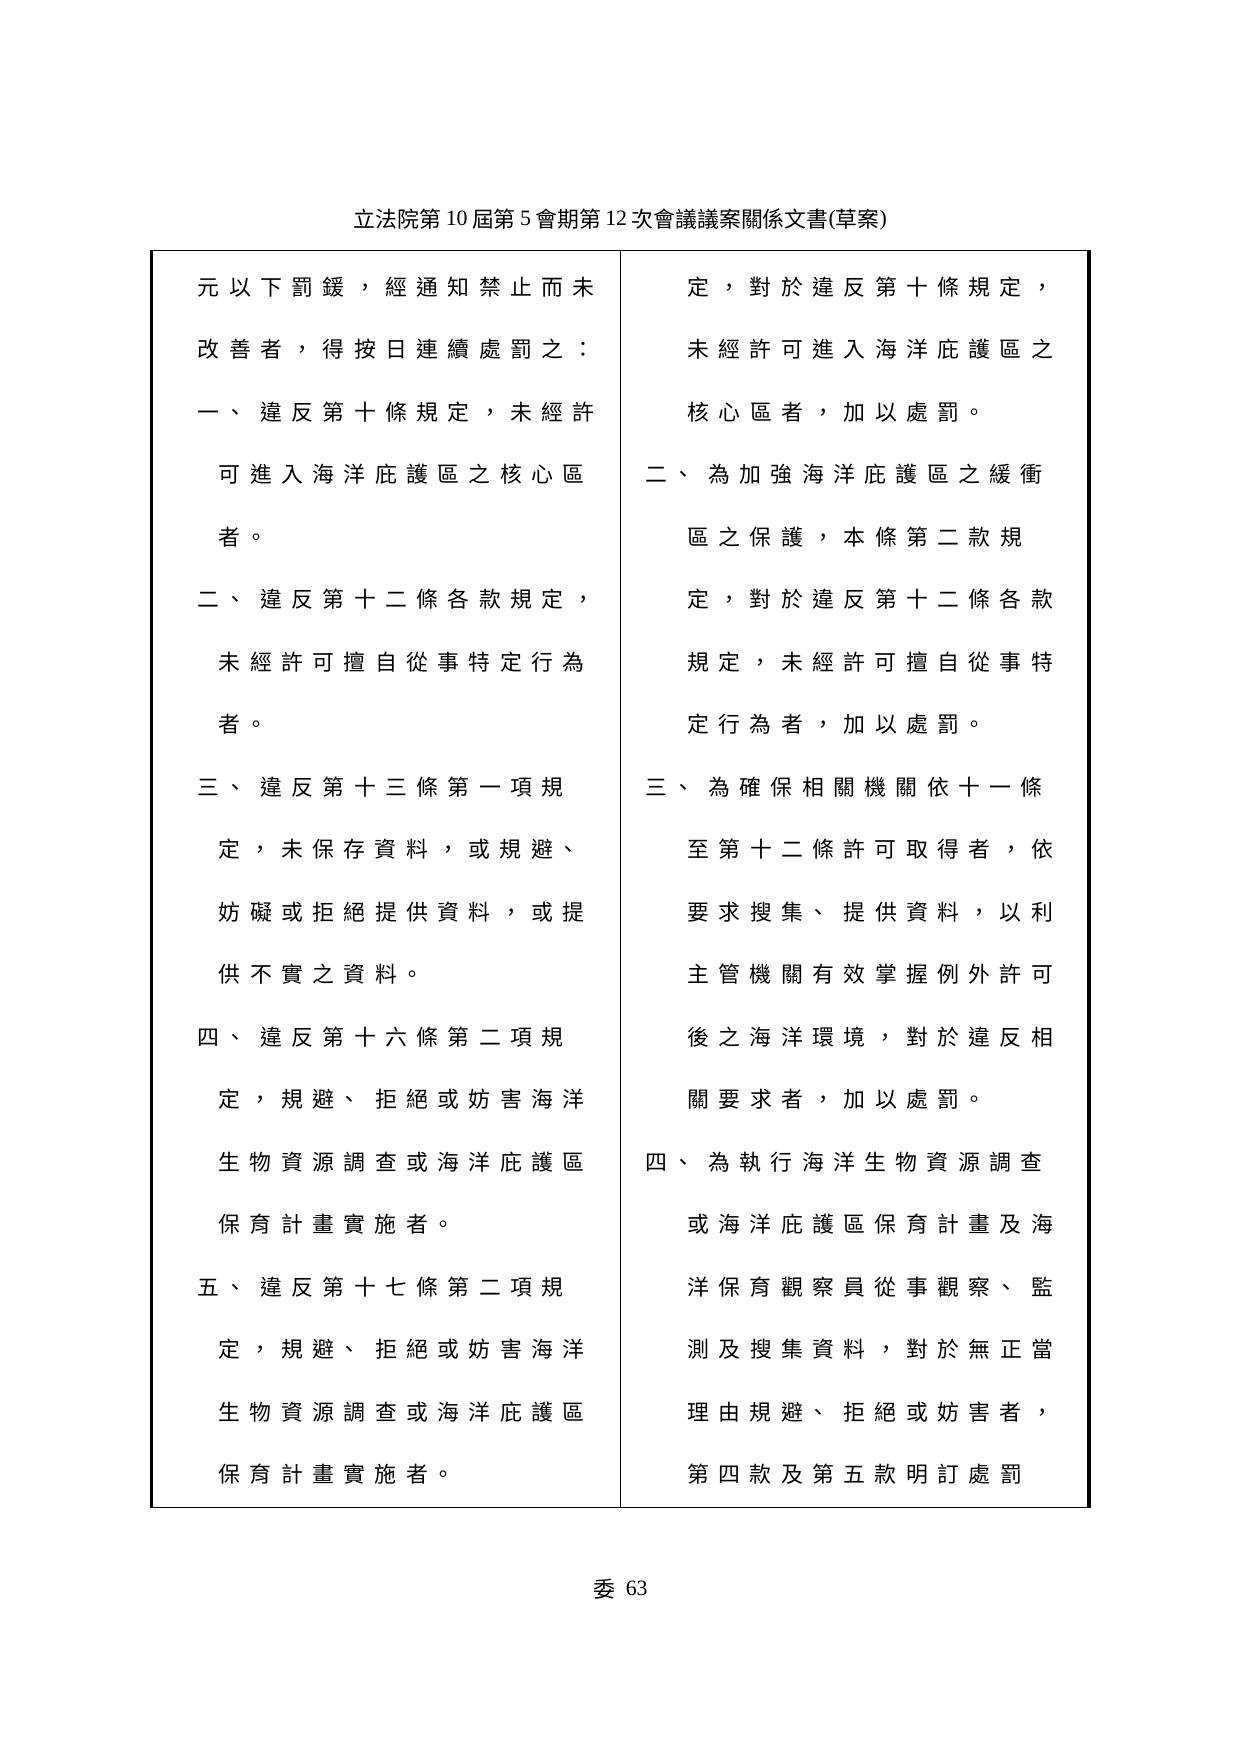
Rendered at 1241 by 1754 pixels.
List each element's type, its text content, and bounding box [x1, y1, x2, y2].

table_cell 元以下罰鍰，經通知禁止而未改善者，得按日連續處罰之： 一、違反第十條規定，未經許可進入海洋庇護區之核心區者。 二、違反第十二條各款規定，未經許可擅自從事特定行為者。 三、違反第十三條第一項規定，未保存資料，或規避、妨礙或拒絕提供資料，或提供不實之資料。 四、違反第十六條第二項規定，規避、拒絕或妨害海洋生物資源調查或海洋庇護區保育計畫實施者。 五、違反第十七條第二項規定，規避、拒絕或妨害海洋生物資源調查或海洋庇護區保育計畫實施者。 [153, 251, 620, 1507]
table_cell 定，對於違反第十條規定，未經許可進入海洋庇護區之核心區者，加以處罰。 二、為加強海洋庇護區之緩衝區之保護，本條第二款規定，對於違反第十二條各款規定，未經許可擅自從事特定行為者，加以處罰。 三、為確保相關機關依十一條至第十二條許可取得者，依要求搜集、提供資料，以利主管機關有效掌握例外許可後之海洋環境，對於違反相關要求者，加以處罰。 四、為執行海洋生物資源調查或海洋庇護區保育計畫及海洋保育觀察員從事觀察、監測及搜集資料，對於無正當理由規避、拒絕或妨害者，第四款及第五款明訂處罰 [621, 251, 1087, 1507]
